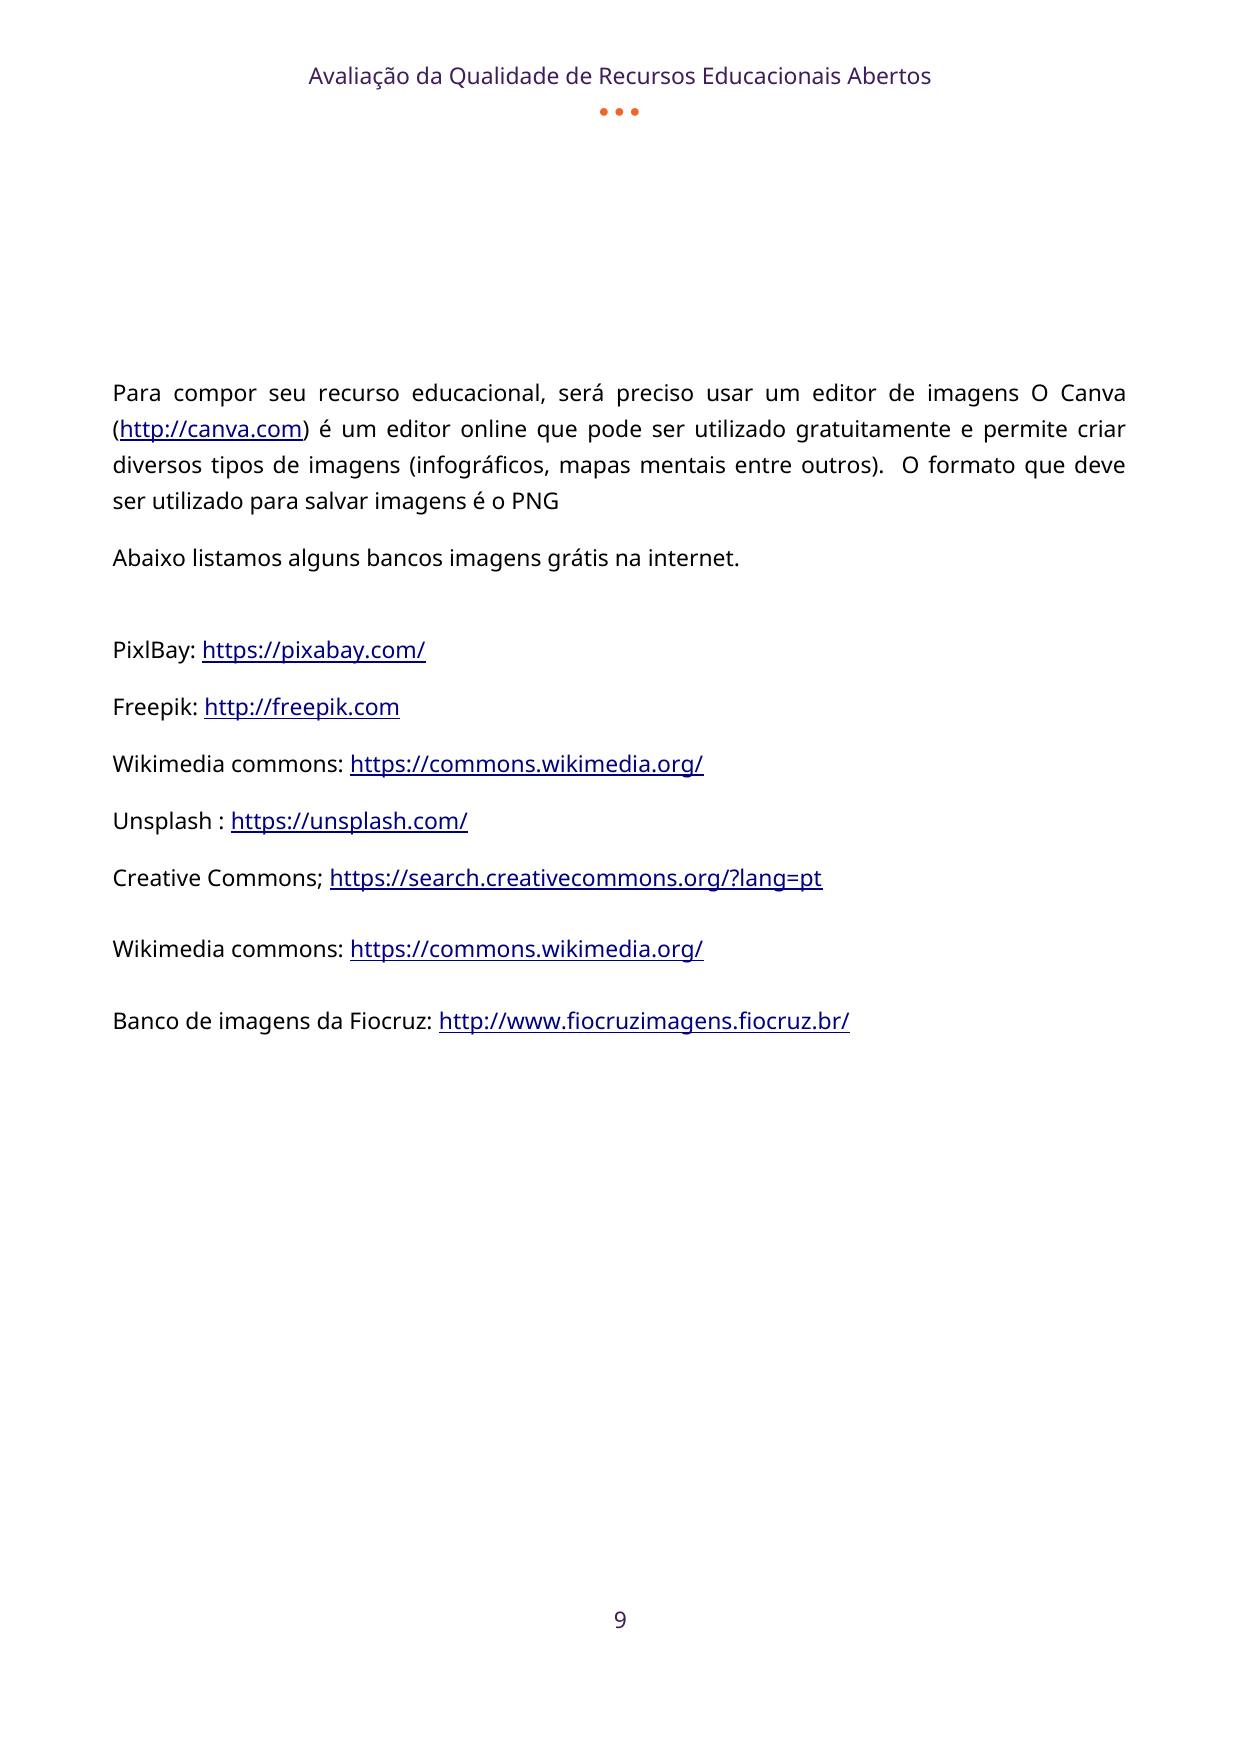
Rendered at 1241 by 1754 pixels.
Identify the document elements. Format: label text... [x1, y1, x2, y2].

text Para compor seu recurso educacional, será preciso usar um editor de imagens O Canva (http://canva.com) é um editor online que pode ser utilizado gratuitamente e permite criar diversos tipos de imagens (infográficos, mapas mentais entre outros). O formato que deve ser utilizado para salvar imagens é o PNG [112, 377, 1128, 516]
text Wikimedia commons: https://commons.wikimedia.org/ [112, 748, 1128, 779]
text Abaixo listamos alguns bancos imagens grátis na internet. [112, 542, 1128, 573]
text Freepik: http://freepik.com [112, 691, 1128, 722]
text PixlBay: https://pixabay.com/ [112, 598, 1128, 666]
text Creative Commons; https://search.creativecommons.org/?lang=pt Wikimedia commons: https://commons.wikimedia.org/ Banco de imagens da Fiocruz: http://www.fiocruzimagens.fiocruz.br/ [112, 861, 1128, 1036]
text Unsplash : https://unsplash.com/ [112, 805, 1128, 836]
